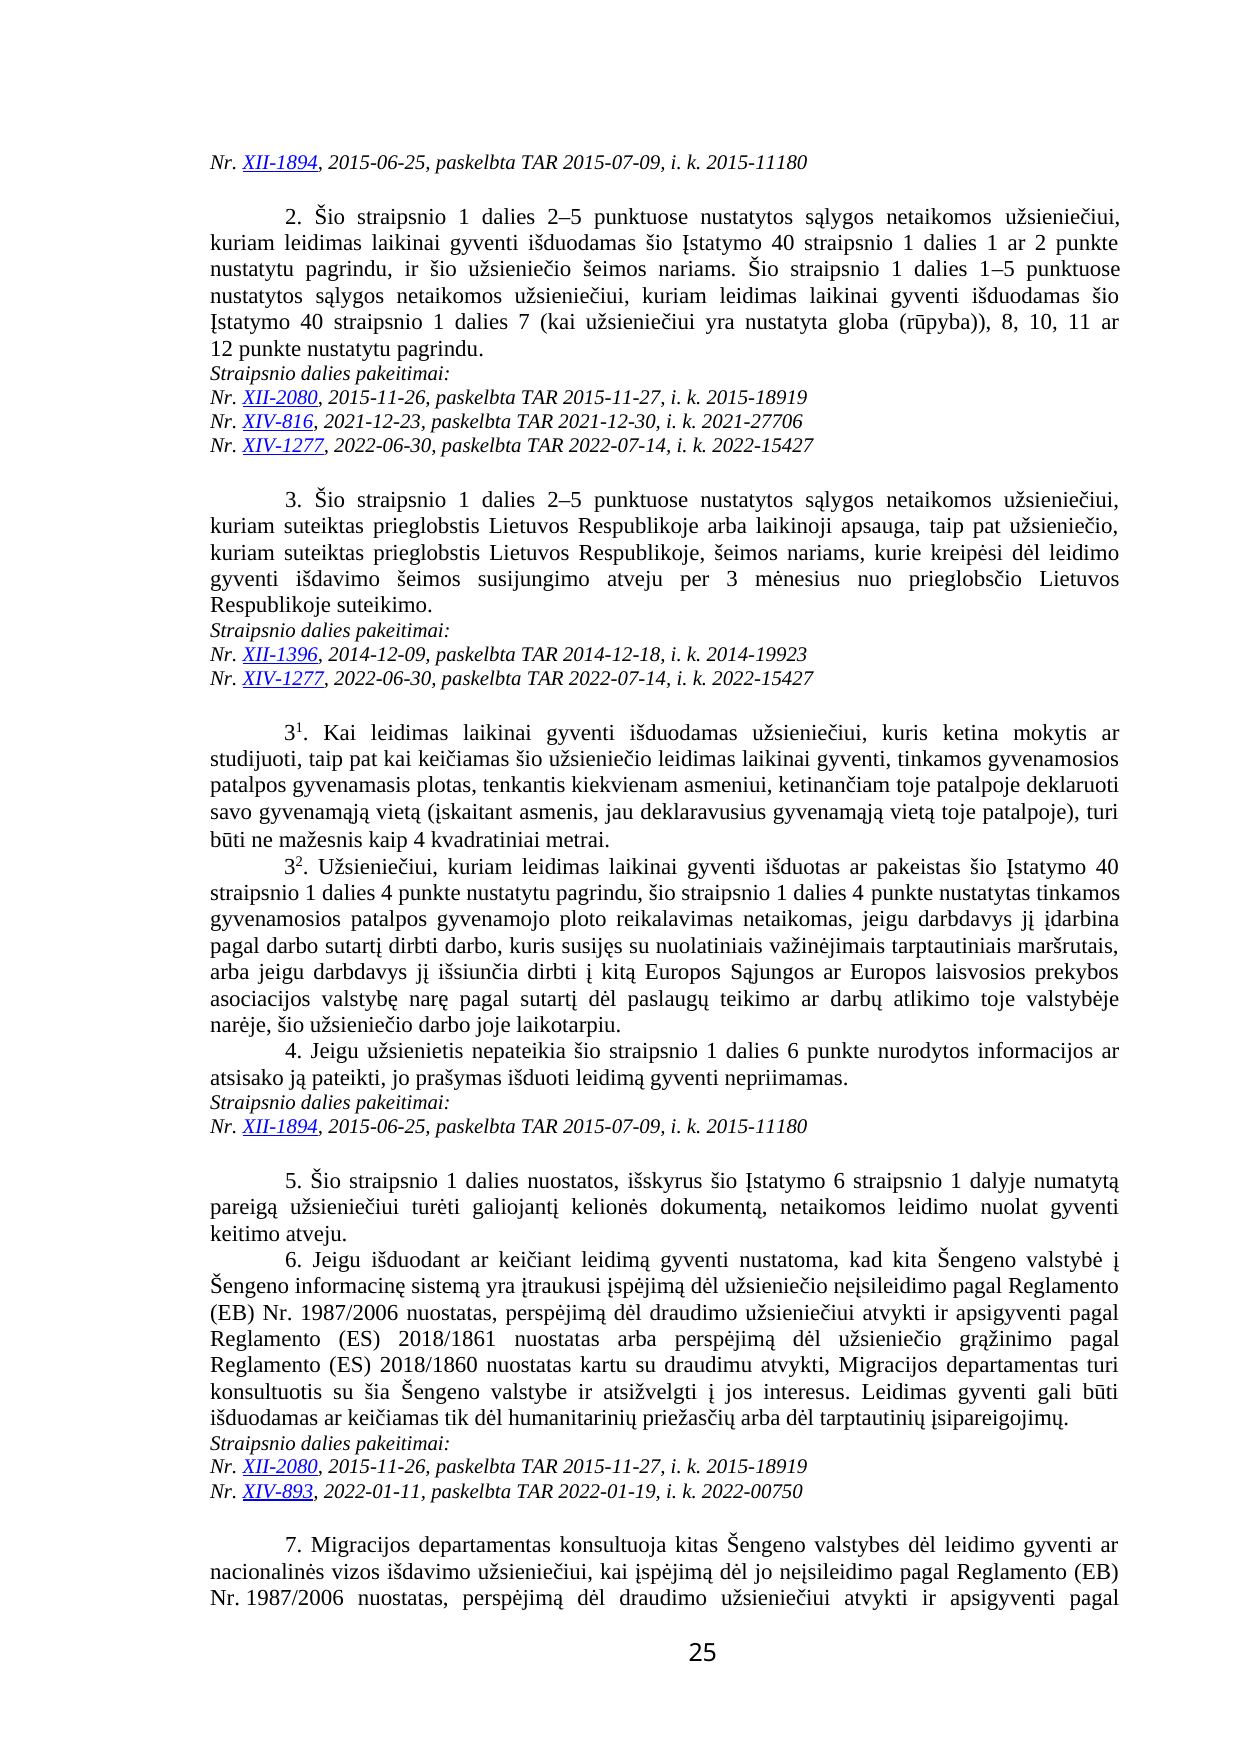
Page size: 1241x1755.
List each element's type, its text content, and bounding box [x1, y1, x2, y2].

text Straipsnio dalies pakeitimai: [210, 361, 1120, 385]
text 6. Jeigu išduodant ar keičiant leidimą gyventi nustatoma, kad kita Šengeno valstybė į Šengeno informacinę sistemą yra įtraukusi įspėjimą dėl užsieniečio neįsileidimo pagal Reglamento (EB) Nr. 1987/2006 nuostatas, perspėjimą dėl draudimo užsieniečiui atvykti ir apsigyventi pagal Reglamento (ES) 2018/1861 nuostatas arba perspėjimą dėl užsieniečio grąžinimo pagal Reglamento (ES) 2018/1860 nuostatas kartu su draudimu atvykti, Migracijos departamentas turi konsultuotis su šia Šengeno valstybe ir atsižvelgti į jos interesus. Leidimas gyventi gali būti išduodamas ar keičiamas tik dėl humanitarinių priežasčių arba dėl tarptautinių įsipareigojimų. [210, 1246, 1120, 1430]
text 3. Šio straipsnio 1 dalies 2–5 punktuose nustatytos sąlygos netaikomos užsieniečiui, kuriam suteiktas prieglobstis Lietuvos Respublikoje arba laikinoji apsauga, taip pat užsieniečio, kuriam suteiktas prieglobstis Lietuvos Respublikoje, šeimos nariams, kurie kreipėsi dėl leidimo gyventi išdavimo šeimos susijungimo atveju per 3 mėnesius nuo prieglobsčio Lietuvos Respublikoje suteikimo. [210, 486, 1120, 618]
text Nr. XII-1894, 2015-06-25, paskelbta TAR 2015-07-09, i. k. 2015-11180 [210, 150, 1120, 174]
text 32. Užsieniečiui, kuriam leidimas laikinai gyventi išduotas ar pakeistas šio Įstatymo 40 straipsnio 1 dalies 4 punkte nustatytu pagrindu, šio straipsnio 1 dalies 4 punkte nustatytas tinkamos gyvenamosios patalpos gyvenamojo ploto reikalavimas netaikomas, jeigu darbdavys jį įdarbina pagal darbo sutartį dirbti darbo, kuris susijęs su nuolatiniais važinėjimais tarptautiniais maršrutais, arba jeigu darbdavys jį išsiunčia dirbti į kitą Europos Sąjungos ar Europos laisvosios prekybos asociacijos valstybę narę pagal sutartį dėl paslaugų teikimo ar darbų atlikimo toje valstybėje narėje, šio užsieniečio darbo joje laikotarpiu. [210, 853, 1120, 1037]
text 4. Jeigu užsienietis nepateikia šio straipsnio 1 dalies 6 punkte nurodytos informacijos ar atsisako ją pateikti, jo prašymas išduoti leidimą gyventi nepriimamas. [210, 1037, 1120, 1090]
text Straipsnio dalies pakeitimai: [210, 618, 1120, 642]
text Nr. XIV-1277, 2022-06-30, paskelbta TAR 2022-07-14, i. k. 2022-15427 [210, 433, 1120, 457]
text 7. Migracijos departamentas konsultuoja kitas Šengeno valstybes dėl leidimo gyventi ar nacionalinės vizos išdavimo užsieniečiui, kai įspėjimą dėl jo neįsileidimo pagal Reglamento (EB) Nr. 1987/2006 nuostatas, perspėjimą dėl draudimo užsieniečiui atvykti ir apsigyventi pagal [210, 1531, 1120, 1610]
text Nr. XII-1894, 2015-06-25, paskelbta TAR 2015-07-09, i. k. 2015-11180 [210, 1114, 1120, 1138]
text Nr. XIV-816, 2021-12-23, paskelbta TAR 2021-12-30, i. k. 2021-27706 [210, 409, 1120, 433]
text Straipsnio dalies pakeitimai: [210, 1430, 1120, 1454]
text Nr. XII-1396, 2014-12-09, paskelbta TAR 2014-12-18, i. k. 2014-19923 [210, 642, 1120, 666]
text 2. Šio straipsnio 1 dalies 2–5 punktuose nustatytos sąlygos netaikomos užsieniečiui, kuriam leidimas laikinai gyventi išduodamas šio Įstatymo 40 straipsnio 1 dalies 1 ar 2 punkte nustatytu pagrindu, ir šio užsieniečio šeimos nariams. Šio straipsnio 1 dalies 1–5 punktuose nustatytos sąlygos netaikomos užsieniečiui, kuriam leidimas laikinai gyventi išduodamas šio Įstatymo 40 straipsnio 1 dalies 7 (kai užsieniečiui yra nustatyta globa (rūpyba)), 8, 10, 11 ar 12 punkte nustatytu pagrindu. [210, 203, 1120, 361]
text 31. Kai leidimas laikinai gyventi išduodamas užsieniečiui, kuris ketina mokytis ar studijuoti, taip pat kai keičiamas šio užsieniečio leidimas laikinai gyventi, tinkamos gyvenamosios patalpos gyvenamasis plotas, tenkantis kiekvienam asmeniui, ketinančiam toje patalpoje deklaruoti savo gyvenamąją vietą (įskaitant asmenis, jau deklaravusius gyvenamąją vietą toje patalpoje), turi būti ne mažesnis kaip 4 kvadratiniai metrai. [210, 719, 1120, 853]
text Nr. XII-2080, 2015-11-26, paskelbta TAR 2015-11-27, i. k. 2015-18919 [210, 385, 1120, 409]
text Straipsnio dalies pakeitimai: [210, 1090, 1120, 1114]
text 5. Šio straipsnio 1 dalies nuostatos, išskyrus šio Įstatymo 6 straipsnio 1 dalyje numatytą pareigą užsieniečiui turėti galiojantį kelionės dokumentą, netaikomos leidimo nuolat gyventi keitimo atveju. [210, 1167, 1120, 1246]
text Nr. XIV-893, 2022-01-11, paskelbta TAR 2022-01-19, i. k. 2022-00750 [210, 1478, 1120, 1503]
text Nr. XII-2080, 2015-11-26, paskelbta TAR 2015-11-27, i. k. 2015-18919 [210, 1454, 1120, 1478]
text Nr. XIV-1277, 2022-06-30, paskelbta TAR 2022-07-14, i. k. 2022-15427 [210, 666, 1120, 690]
